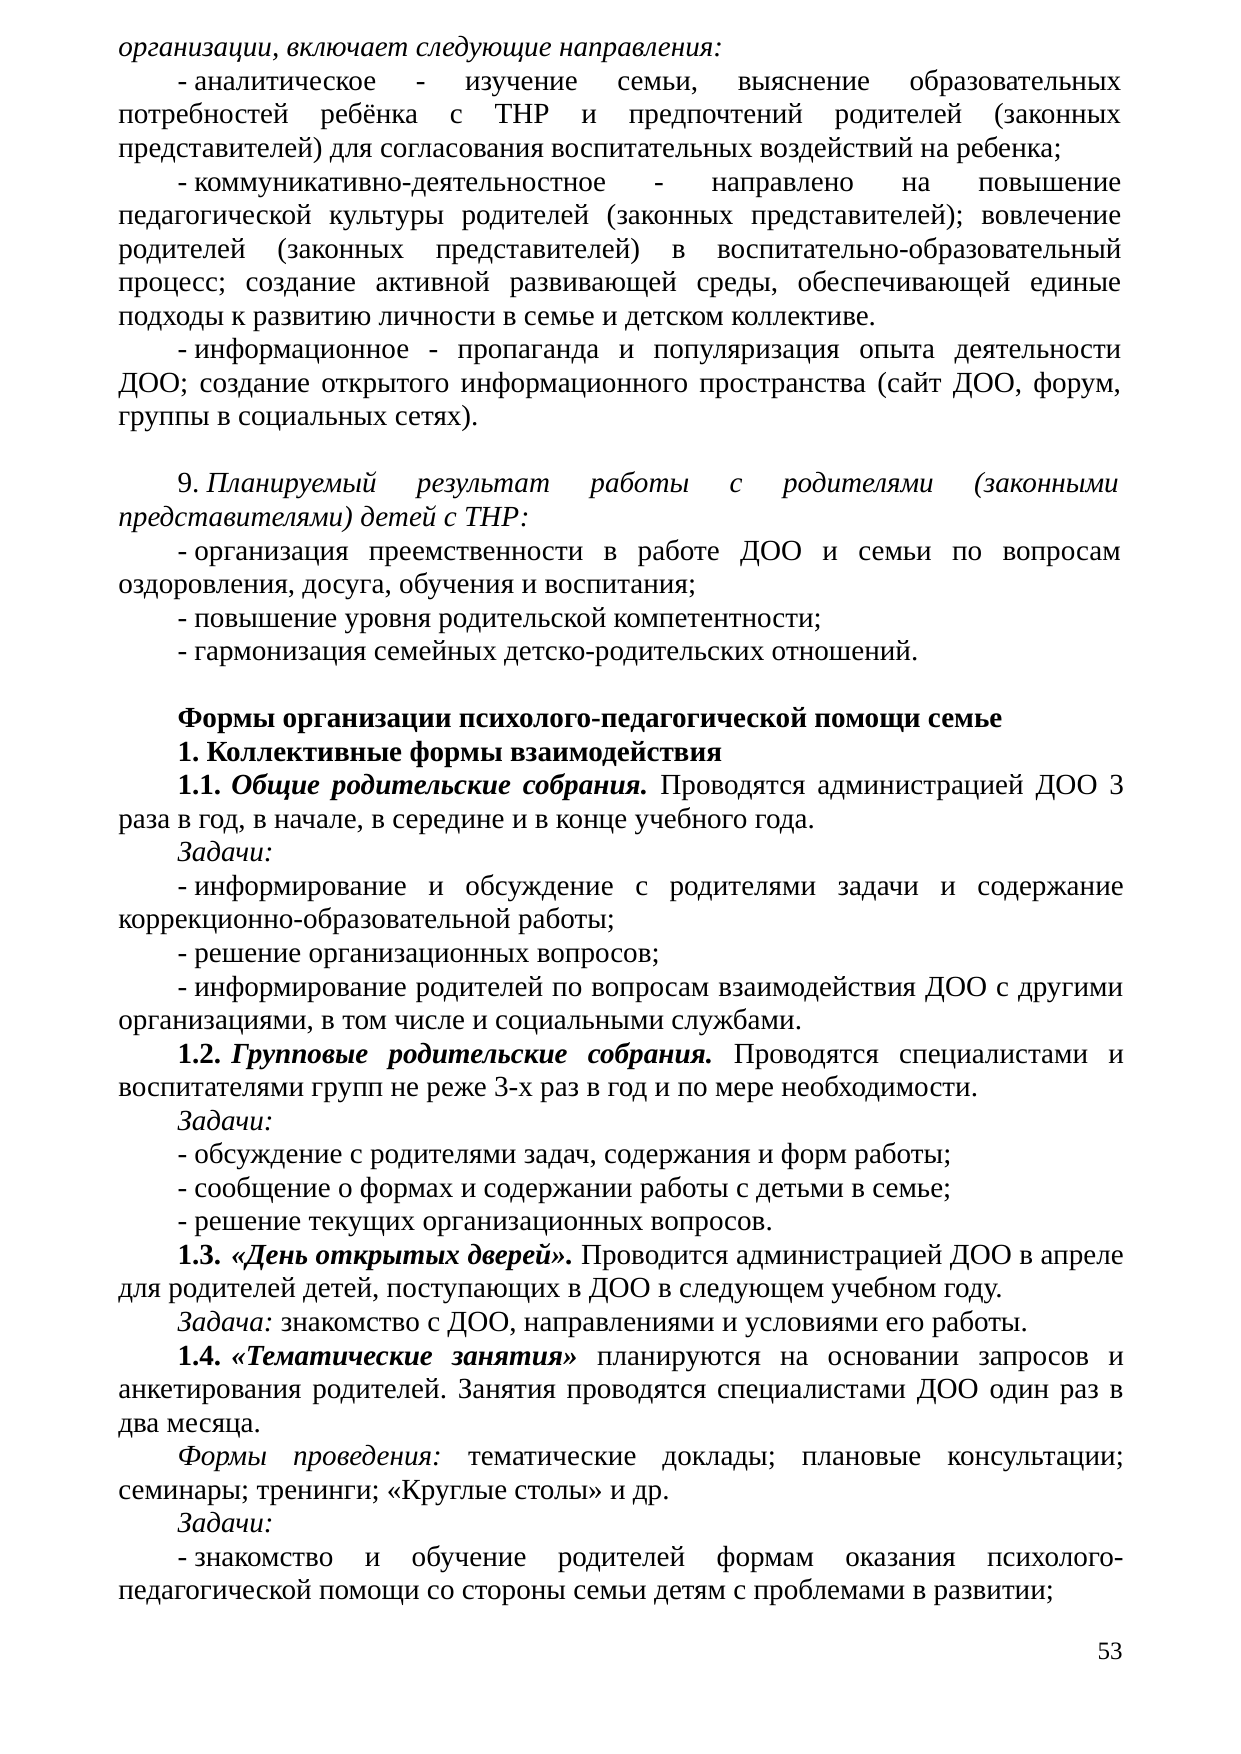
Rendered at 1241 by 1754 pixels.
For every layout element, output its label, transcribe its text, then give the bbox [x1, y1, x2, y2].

text - коммуникативно-деятельностное - направлено на повышение педагогической культуры родителей (законных представителей); вовлечение родителей (законных представителей) в воспитательно-образовательный процесс; создание активной развивающей среды, обеспечивающей единые подходы к развитию личности в семье и детском коллективе. [118, 164, 1122, 331]
text - организация преемственности в работе ДОО и семьи по вопросам оздоровления, досуга, обучения и воспитания; [118, 533, 1122, 600]
text - аналитическое - изучение семьи, выяснение образовательных потребностей ребёнка с ТНР и предпочтений родителей (законных представителей) для согласования воспитательных воздействий на ребенка; [118, 63, 1122, 164]
text 1.2. Групповые родительские собрания. Проводятся специалистами и воспитателями групп не реже 3-х раз в год и по мере необходимости. [118, 1036, 1124, 1103]
text - обсуждение с родителями задач, содержания и форм работы; [118, 1136, 1124, 1170]
text Формы проведения: тематические доклады; плановые консультации; семинары; тренинги; «Круглые столы» и др. [118, 1438, 1124, 1505]
text 9. Планируемый результат работы с родителями (законными представителями) детей с ТНР: [118, 466, 1122, 533]
text организации, включает следующие направления: [118, 29, 1122, 63]
text Задача: знакомство с ДОО, направлениями и условиями его работы. [118, 1304, 1124, 1338]
text - решение организационных вопросов; [118, 935, 1124, 969]
text Задачи: [118, 1505, 1124, 1539]
text - информирование и обсуждение с родителями задачи и содержание коррекционно-образовательной работы; [118, 868, 1124, 935]
text 1.1. Общие родительские собрания. Проводятся администрацией ДОО 3 раза в год, в начале, в середине и в конце учебного года. [118, 767, 1124, 834]
text - гармонизация семейных детско-родительских отношений. [118, 633, 1122, 667]
text Задачи: [118, 834, 1124, 868]
text - информационное - пропаганда и популяризация опыта деятельности ДОО; создание открытого информационного пространства (сайт ДОО, форум, группы в социальных сетях). [118, 331, 1122, 432]
text Формы организации психолого-педагогической помощи семье [118, 700, 1122, 734]
text - знакомство и обучение родителей формам оказания психолого-педагогической помощи со стороны семьи детям с проблемами в развитии; [118, 1539, 1124, 1606]
text 1. Коллективные формы взаимодействия [118, 734, 1124, 767]
text - информирование родителей по вопросам взаимодействия ДОО с другими организациями, в том числе и социальными службами. [118, 969, 1124, 1036]
text - сообщение о формах и содержании работы с детьми в семье; [118, 1170, 1124, 1203]
text Задачи: [118, 1103, 1124, 1136]
text 1.3. «День открытых дверей». Проводится администрацией ДОО в апреле для родителей детей, поступающих в ДОО в следующем учебном году. [118, 1237, 1124, 1304]
text - решение текущих организационных вопросов. [118, 1203, 1124, 1237]
text - повышение уровня родительской компетентности; [118, 600, 1122, 633]
text 1.4. «Тематические занятия» планируются на основании запросов и анкетирования родителей. Занятия проводятся специалистами ДОО один раз в два месяца. [118, 1338, 1124, 1438]
